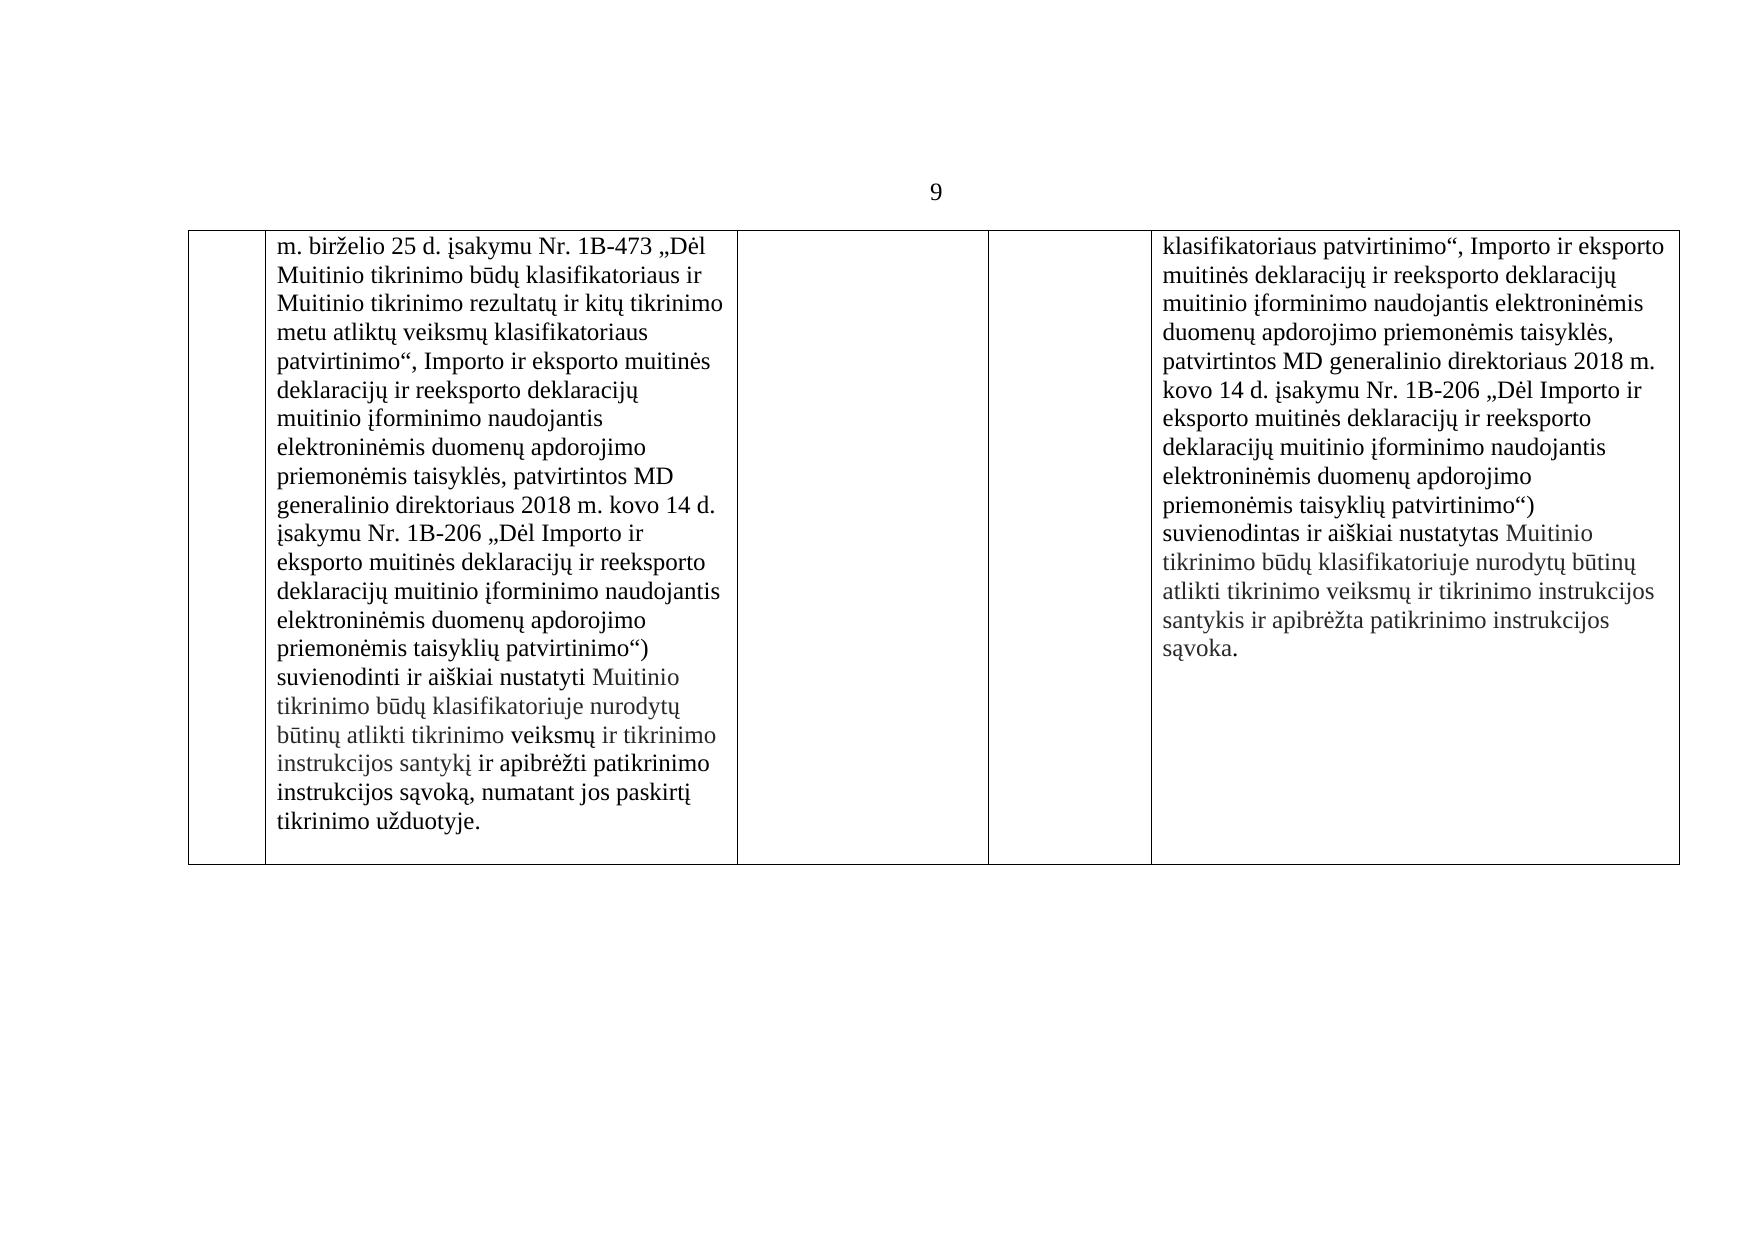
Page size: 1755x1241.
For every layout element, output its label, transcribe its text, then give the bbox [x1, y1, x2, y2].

table_cell [189, 231, 265, 863]
table_cell m. birželio 25 d. įsakymu Nr. 1B-473 „Dėl Muitinio tikrinimo būdų klasifikatoriaus ir Muitinio tikrinimo rezultatų ir kitų tikrinimo metu atliktų veiksmų klasifikatoriaus patvirtinimo“, Importo ir eksporto muitinės deklaracijų ir reeksporto deklaracijų muitinio įforminimo naudojantis elektroninėmis duomenų apdorojimo priemonėmis taisyklės, patvirtintos MD generalinio direktoriaus 2018 m. kovo 14 d. įsakymu Nr. 1B-206 „Dėl Importo ir eksporto muitinės deklaracijų ir reeksporto deklaracijų muitinio įforminimo naudojantis elektroninėmis duomenų apdorojimo priemonėmis taisyklių patvirtinimo“) suvienodinti ir aiškiai nustatyti Muitinio tikrinimo būdų klasifikatoriuje nurodytų būtinų atlikti tikrinimo veiksmų ir tikrinimo instrukcijos santykį ir apibrėžti patikrinimo instrukcijos sąvoką, numatant jos paskirtį tikrinimo užduotyje. [266, 231, 737, 863]
table_cell [738, 231, 988, 863]
table_cell klasifikatoriaus patvirtinimo“, Importo ir eksporto muitinės deklaracijų ir reeksporto deklaracijų muitinio įforminimo naudojantis elektroninėmis duomenų apdorojimo priemonėmis taisyklės, patvirtintos MD generalinio direktoriaus 2018 m. kovo 14 d. įsakymu Nr. 1B-206 „Dėl Importo ir eksporto muitinės deklaracijų ir reeksporto deklaracijų muitinio įforminimo naudojantis elektroninėmis duomenų apdorojimo priemonėmis taisyklių patvirtinimo“) suvienodintas ir aiškiai nustatytas Muitinio tikrinimo būdų klasifikatoriuje nurodytų būtinų atlikti tikrinimo veiksmų ir tikrinimo instrukcijos santykis ir apibrėžta patikrinimo instrukcijos sąvoka. [1152, 231, 1679, 863]
table_cell [989, 231, 1151, 863]
